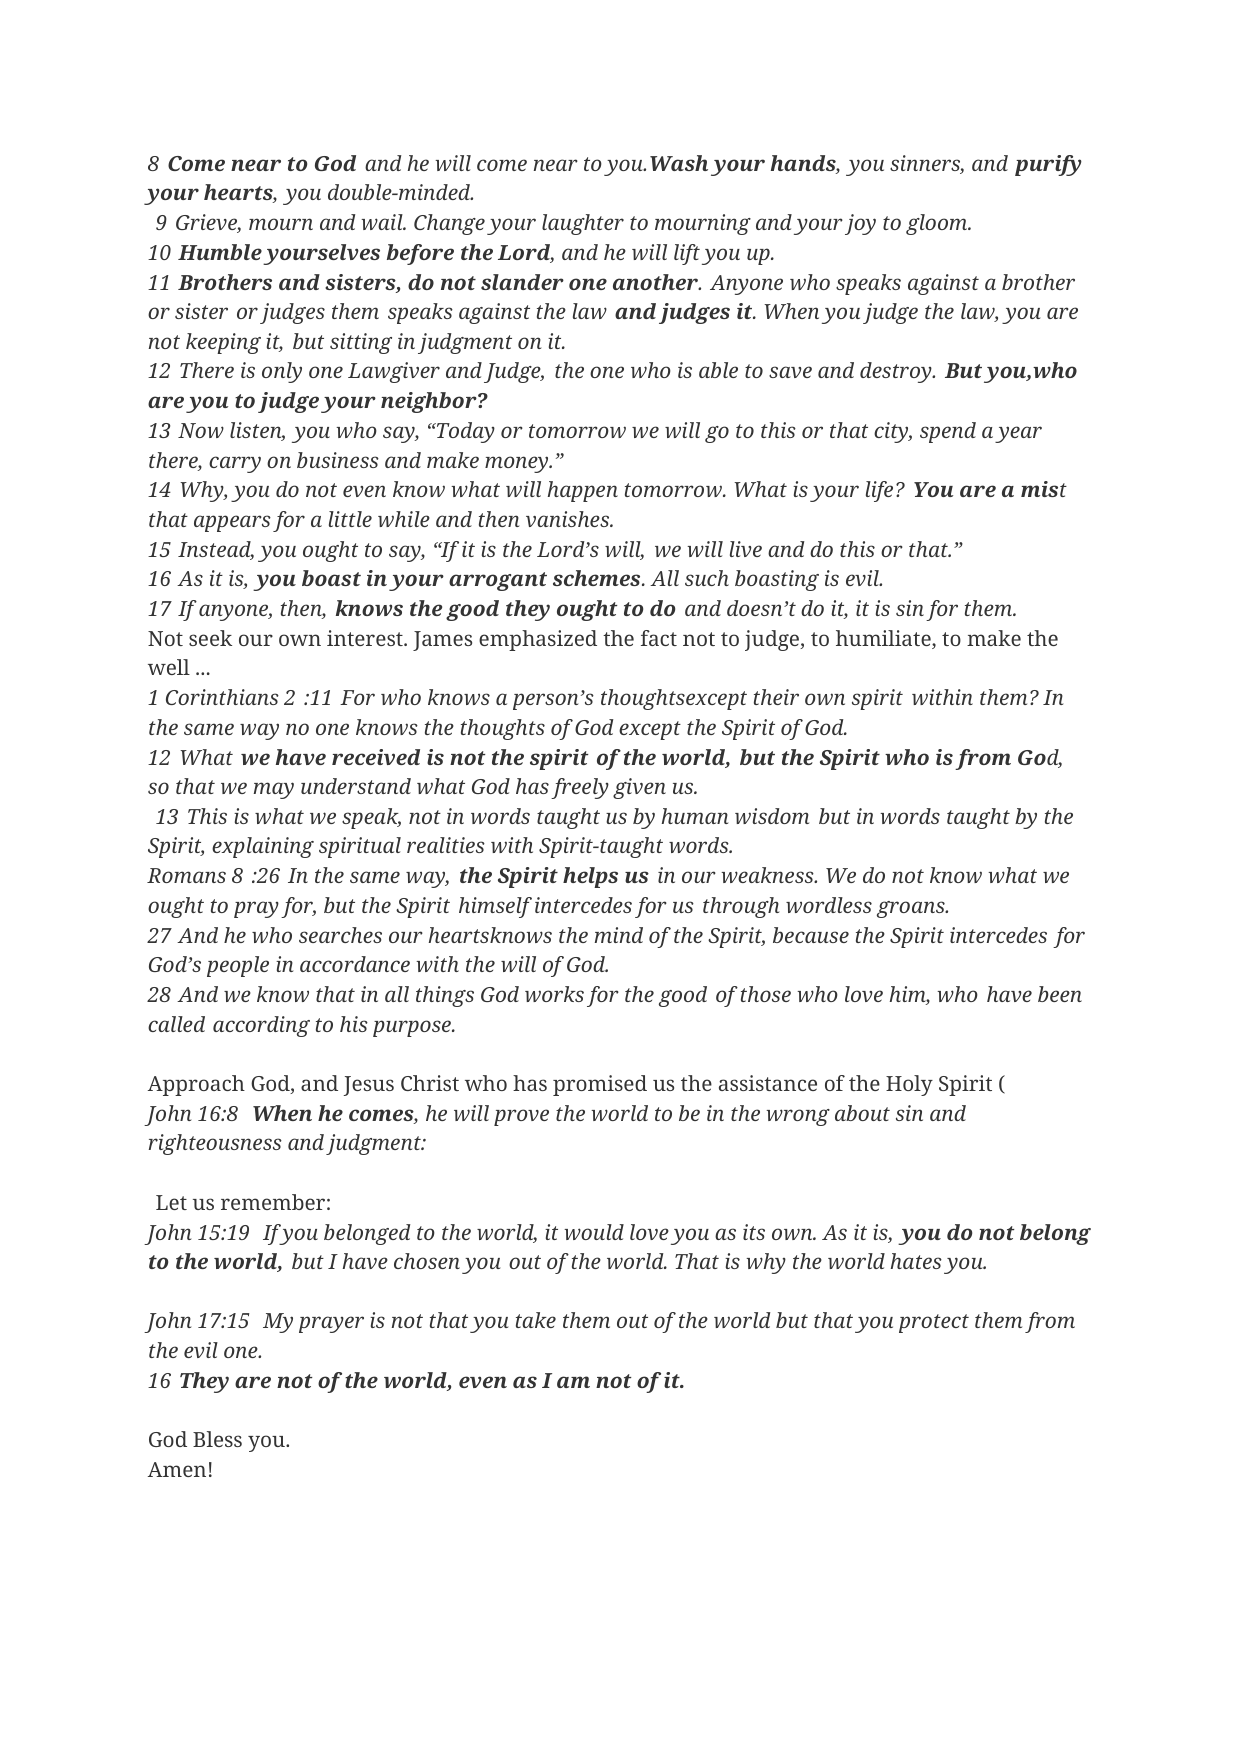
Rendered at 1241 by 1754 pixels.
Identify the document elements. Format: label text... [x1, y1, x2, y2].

text John 16:8 When he comes, he will prove the world to be in the wrong about sin and righteousness and judgment: [148, 1098, 1093, 1157]
text Approach God, and Jesus Christ who has promised us the assistance of the Holy Spirit ( [148, 1068, 1093, 1098]
text 17 If anyone, then, knows the good they ought to do and doesn’t do it, it is sin for them. [148, 593, 1093, 623]
text 28 And we know that in all things God works for the good of those who love him, who have been called according to his purpose. [148, 979, 1093, 1038]
text 16 They are not of the world, even as I am not of it. [148, 1365, 1093, 1394]
text John 17:15 My prayer is not that you take them out of the world but that you protect them from the evil one. [148, 1305, 1093, 1365]
text 27 And he who searches our heartsknows the mind of the Spirit, because the Spirit intercedes for God’s people in accordance with the will of God. [148, 919, 1093, 979]
text 14 Why, you do not even know what will happen tomorrow. What is your life? You are a mist that appears for a little while and then vanishes. [148, 474, 1093, 533]
text God Bless you. [148, 1424, 1093, 1454]
text John 15:19 If you belonged to the world, it would love you as its own. As it is, you do not belong to the world, but I have chosen you out of the world. That is why the world hates you. [148, 1216, 1093, 1276]
text 15 Instead, you ought to say, “If it is the Lord’s will, we will live and do this or that.” [148, 533, 1093, 563]
text Amen! [148, 1454, 1093, 1483]
text 12 There is only one Lawgiver and Judge, the one who is able to save and destroy. But you,who are you to judge your neighbor? [148, 355, 1093, 415]
text Not seek our own interest. James emphasized the fact not to judge, to humiliate, to make the well ... [148, 623, 1093, 682]
text 10 Humble yourselves before the Lord, and he will lift you up. [148, 237, 1093, 266]
text 11 Brothers and sisters, do not slander one another. Anyone who speaks against a brother or sister or judges them speaks against the law and judges it. When you judge the law, you are not keeping it, but sitting in judgment on it. [148, 266, 1093, 355]
text 1 Corinthians 2 :11 For who knows a person’s thoughtsexcept their own spirit within them? In the same way no one knows the thoughts of God except the Spirit of God. [148, 682, 1093, 741]
text Romans 8 :26 In the same way, the Spirit helps us in our weakness. We do not know what we ought to pray for, but the Spirit himself intercedes for us through wordless groans. [148, 860, 1093, 919]
text 9 Grieve, mourn and wail. Change your laughter to mourning and your joy to gloom. [148, 207, 1093, 237]
text 13 Now listen, you who say, “Today or tomorrow we will go to this or that city, spend a year there, carry on business and make money.” [148, 415, 1093, 474]
text 16 As it is, you boast in your arrogant schemes. All such boasting is evil. [148, 563, 1093, 593]
text Let us remember: [148, 1187, 1093, 1216]
text 8 Come near to God and he will come near to you.Wash your hands, you sinners, and purify your hearts, you double-minded. [148, 148, 1093, 207]
text 13 This is what we speak, not in words taught us by human wisdom but in words taught by the Spirit, explaining spiritual realities with Spirit-taught words. [148, 801, 1093, 860]
text 12 What we have received is not the spirit of the world, but the Spirit who is from God, so that we may understand what God has freely given us. [148, 741, 1093, 801]
